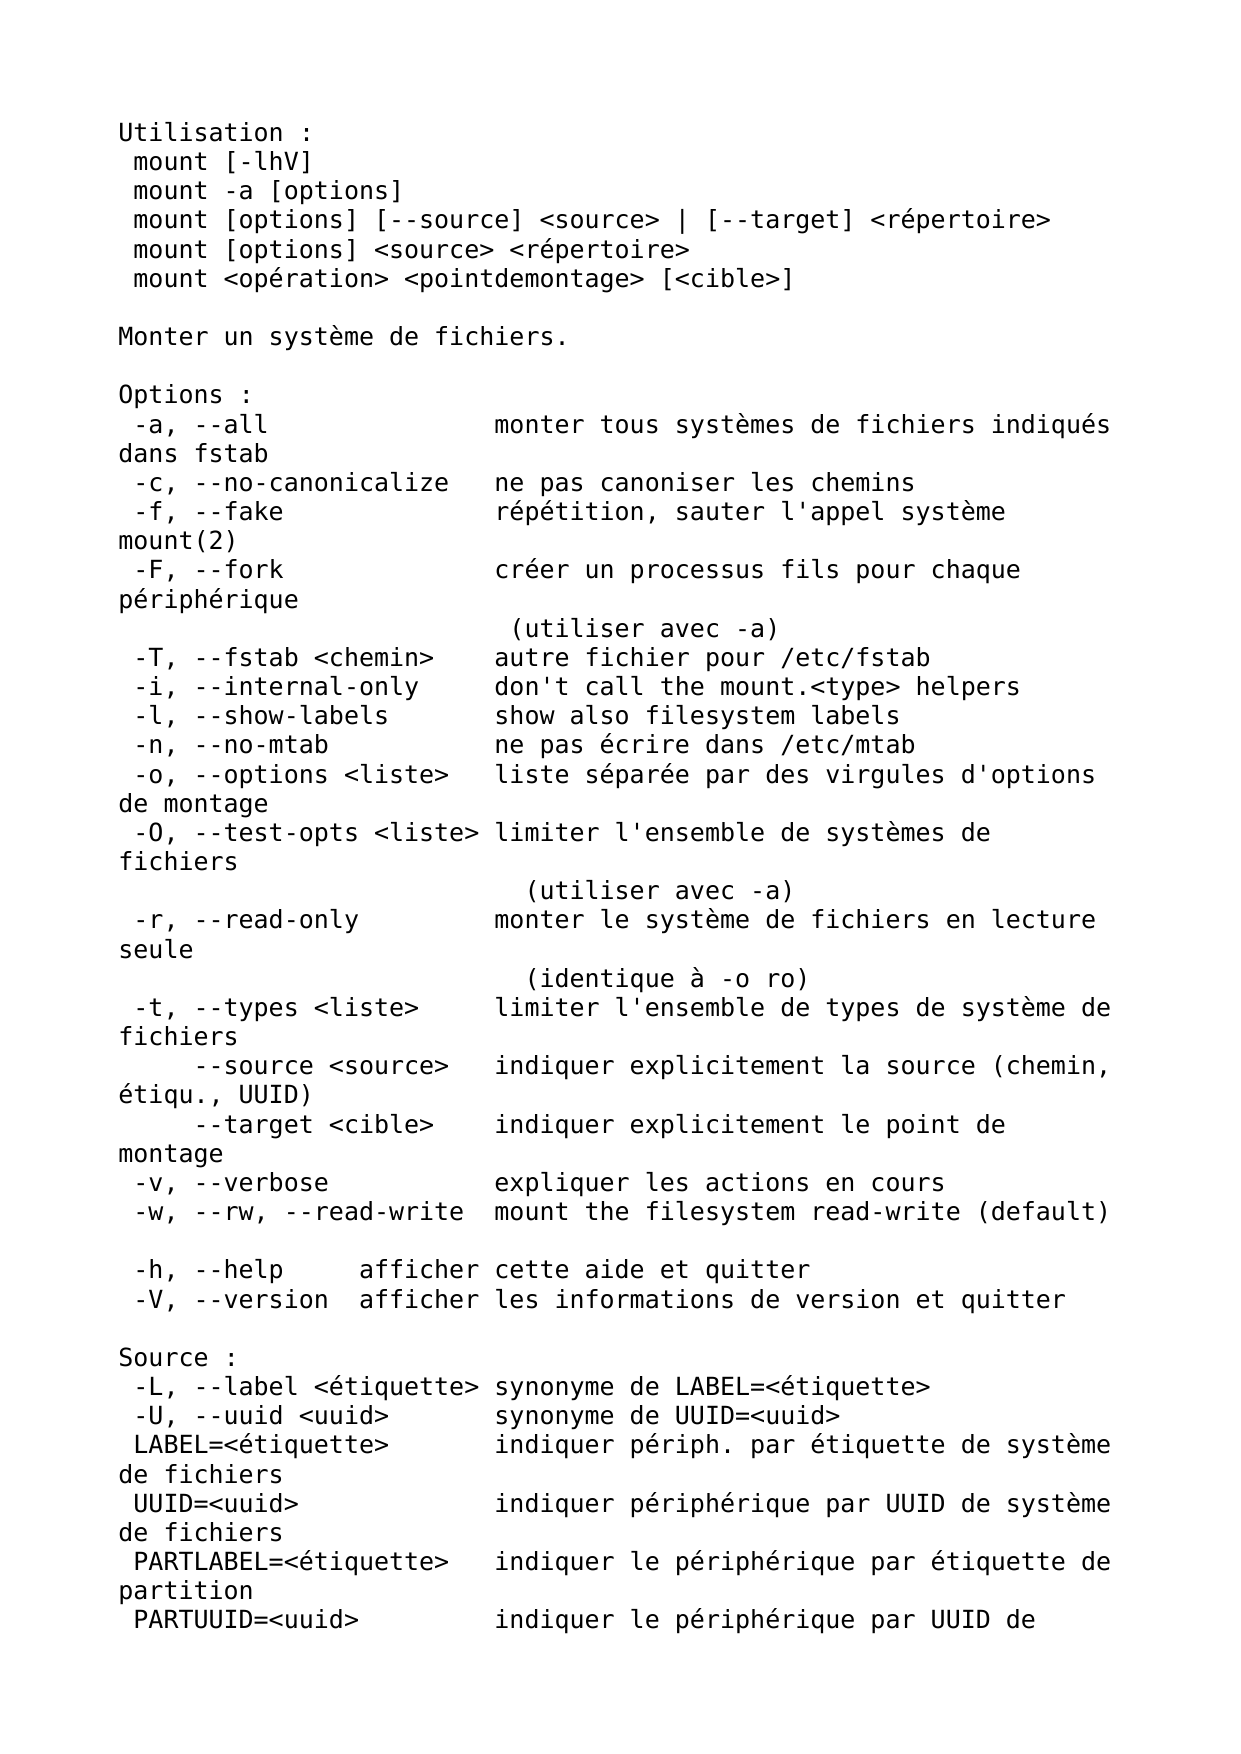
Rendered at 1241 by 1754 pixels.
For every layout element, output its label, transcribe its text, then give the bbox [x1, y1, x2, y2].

text Utilisation : mount [-lhV] mount -a [options] mount [options] [--source] <source> | [--target] <répertoire> mount [options] <source> <répertoire> mount <opération> <pointdemontage> [<cible>] Monter un système de fichiers. Options : -a, --all monter tous systèmes de fichiers indiqués dans fstab -c, --no-canonicalize ne pas canoniser les chemins -f, --fake répétition, sauter l'appel système mount(2) -F, --fork créer un processus fils pour chaque périphérique (utiliser avec -a) -T, --fstab <chemin> autre fichier pour /etc/fstab -i, --internal-only don't call the mount.<type> helpers -l, --show-labels show also filesystem labels -n, --no-mtab ne pas écrire dans /etc/mtab -o, --options <liste> liste séparée par des virgules d'options de montage -O, --test-opts <liste> limiter l'ensemble de systèmes de fichiers (utiliser avec -a) -r, --read-only monter le système de fichiers en lecture seule (identique à -o ro) -t, --types <liste> limiter l'ensemble de types de système de fichiers --source <source> indiquer explicitement la source (chemin, étiqu., UUID) --target <cible> indiquer explicitement le point de montage -v, --verbose expliquer les actions en cours -w, --rw, --read-write mount the filesystem read-write (default) -h, --help afficher cette aide et quitter -V, --version afficher les informations de version et quitter Source : -L, --label <étiquette> synonyme de LABEL=<étiquette> -U, --uuid <uuid> synonyme de UUID=<uuid> LABEL=<étiquette> indiquer périph. par étiquette de système de fichiers UUID=<uuid> indiquer périphérique par UUID de système de fichiers PARTLABEL=<étiquette> indiquer le périphérique par étiquette de partition PARTUUID=<uuid> indiquer le périphérique par UUID de [118, 118, 1122, 1635]
